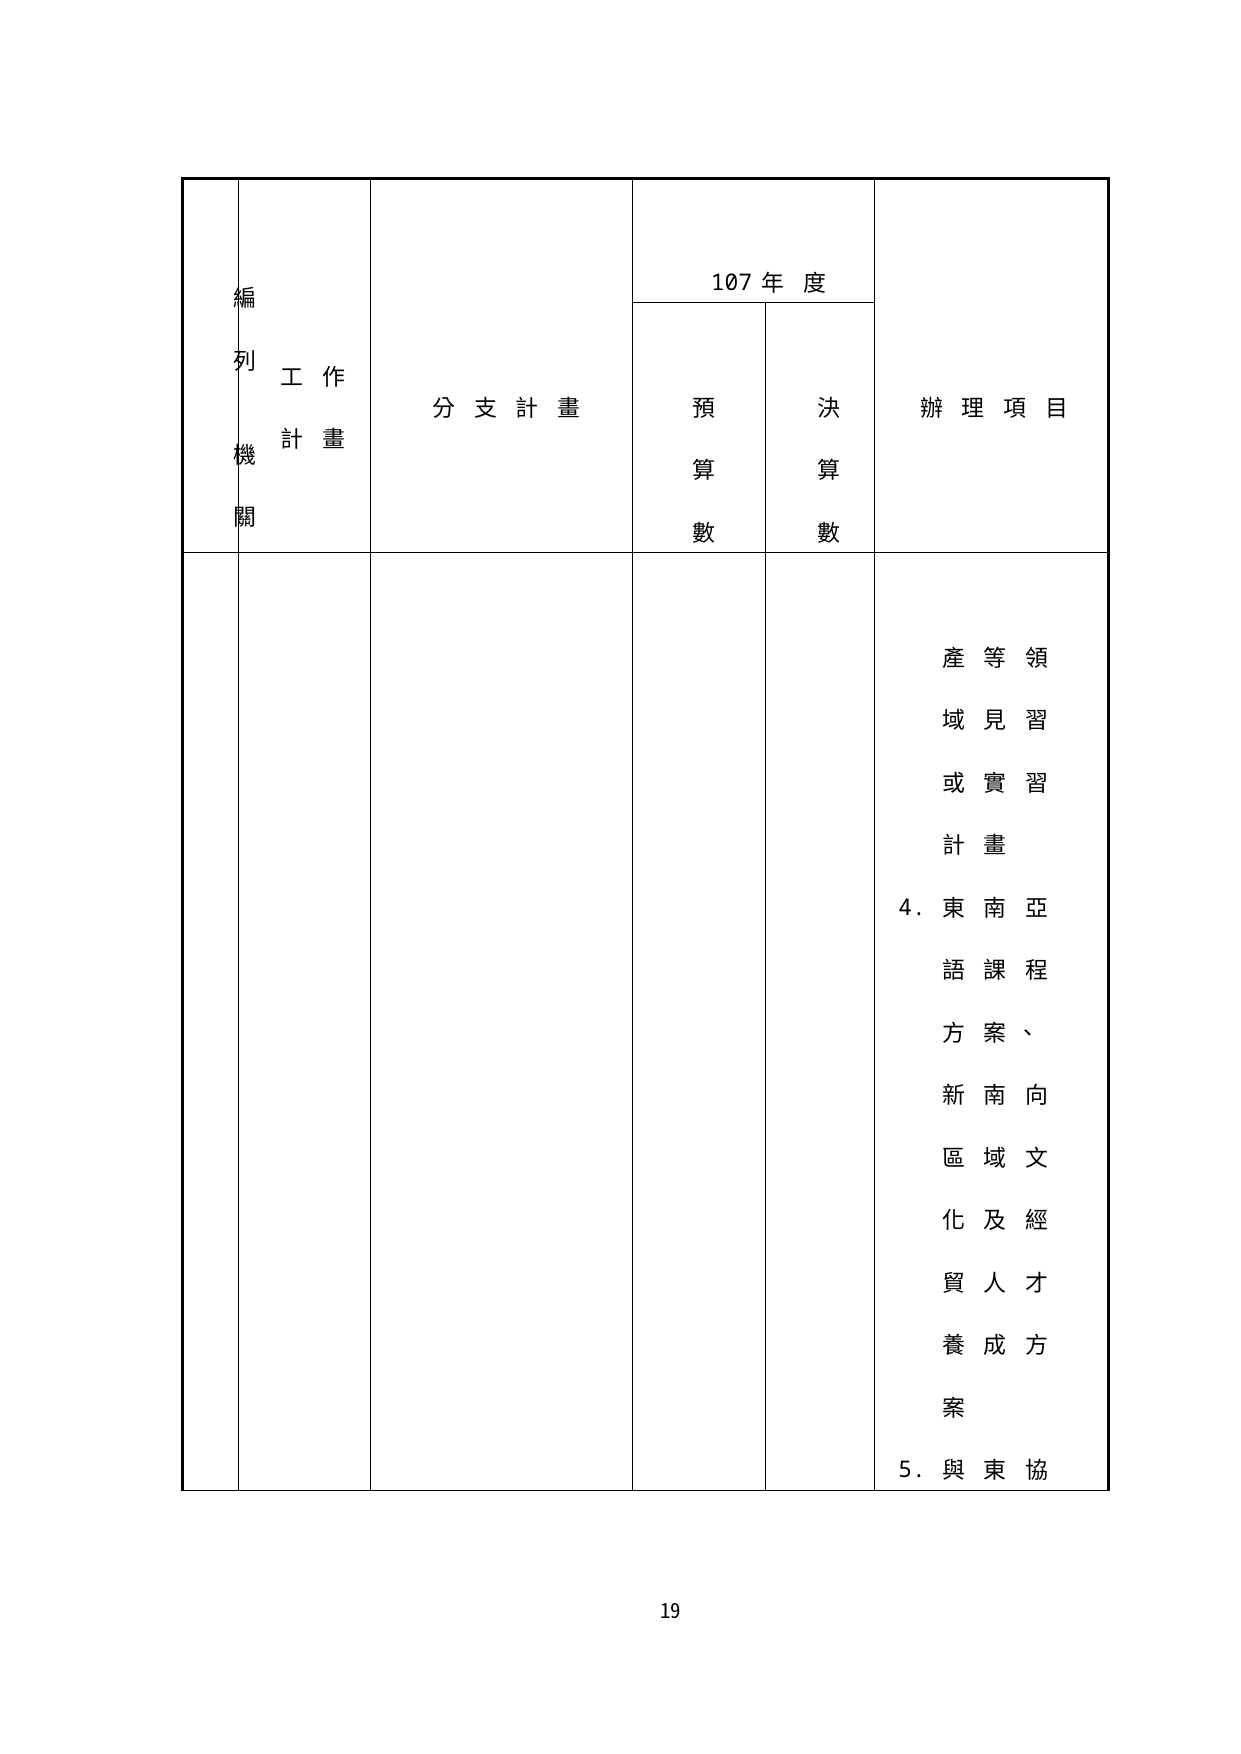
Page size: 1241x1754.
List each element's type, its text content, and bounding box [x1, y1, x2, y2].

table_cell [633, 553, 765, 1490]
table_header 107年度 [633, 180, 874, 302]
table_header 工作計畫 [239, 180, 370, 552]
table_cell [371, 553, 632, 1490]
table_cell 教育部 [184, 553, 238, 1490]
table_header 分支計畫 [371, 180, 632, 552]
table_header 辦理項目 [875, 180, 1107, 552]
table_cell 決算數 [766, 303, 874, 552]
table_cell 預算數 [633, 303, 765, 552]
table_cell 產等領域見習或實習計畫 4.東南亞語課程方案、新南向區域文化及經貿人才養成方案 5.與東協 [875, 553, 1107, 1490]
table_cell 高等教育 行政及督導 [239, 553, 370, 1490]
table_header 編列 機關 [184, 180, 238, 552]
table_cell [766, 553, 874, 1490]
